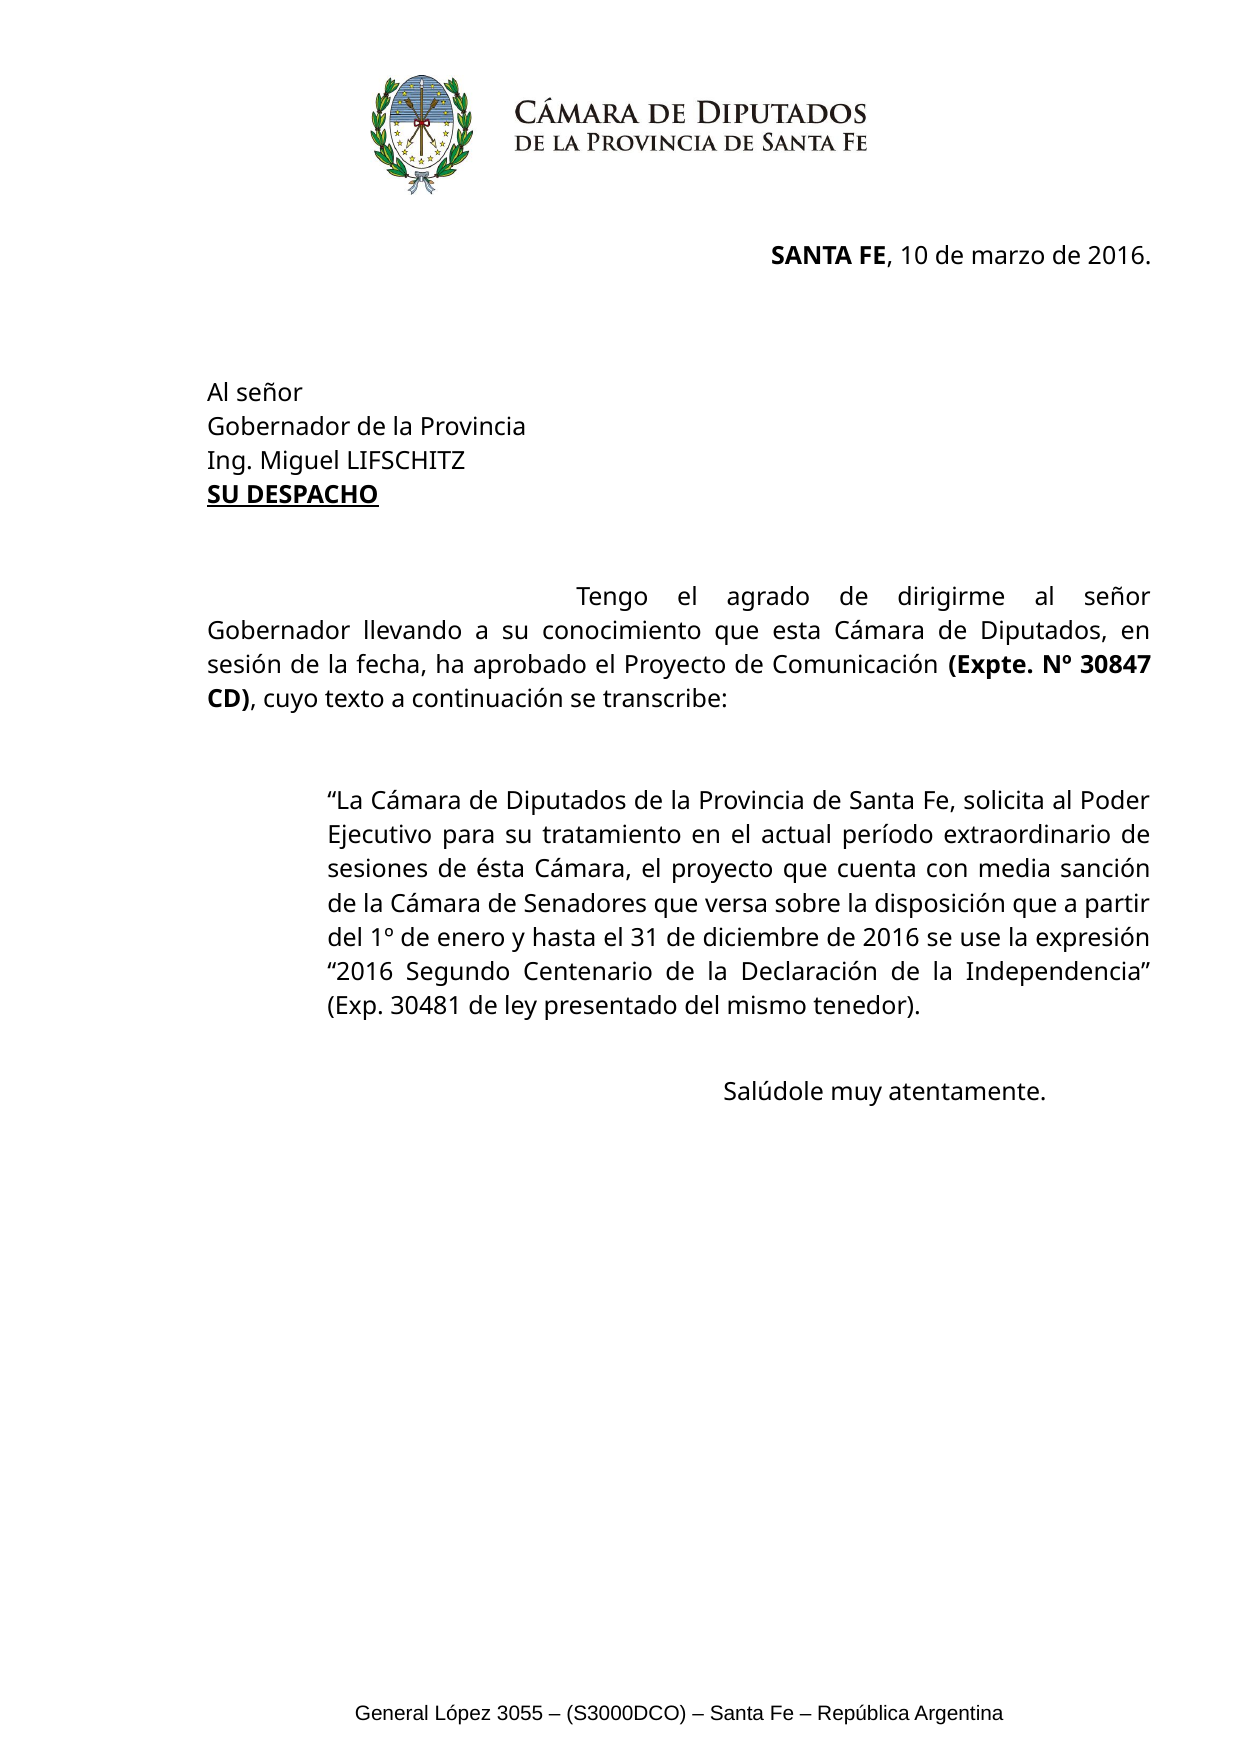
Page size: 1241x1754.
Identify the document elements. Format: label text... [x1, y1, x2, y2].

text Gobernador de la Provincia [207, 408, 1152, 442]
text “La Cámara de Diputados de la Provincia de Santa Fe, solicita al Poder Ejecutivo para su tratamiento en el actual período extraordinario de sesiones de ésta Cámara, el proyecto que cuenta con media sanción de la Cámara de Senadores que versa sobre la disposición que a partir del 1º de enero y hasta el 31 de diciembre de 2016 se use la expresión “2016 Segundo Centenario de la Declaración de la Independencia” (Exp. 30481 de ley presentado del mismo tenedor). [327, 783, 1152, 1021]
picture [370, 75, 867, 199]
text Ing. Miguel LIFSCHITZ [207, 442, 1152, 476]
text Tengo el agrado de dirigirme al señor Gobernador llevando a su conocimiento que esta Cámara de Diputados, en sesión de la fecha, ha aprobado el Proyecto de Comunicación (Expte. Nº 30847 CD), cuyo texto a continuación se transcribe: [207, 579, 1152, 715]
text SU DESPACHO [207, 476, 1152, 511]
text Salúdole muy atentamente. [649, 1074, 1152, 1108]
text Al señor [207, 374, 1152, 408]
text SANTA FE, 10 de marzo de 2016. [207, 238, 1152, 272]
